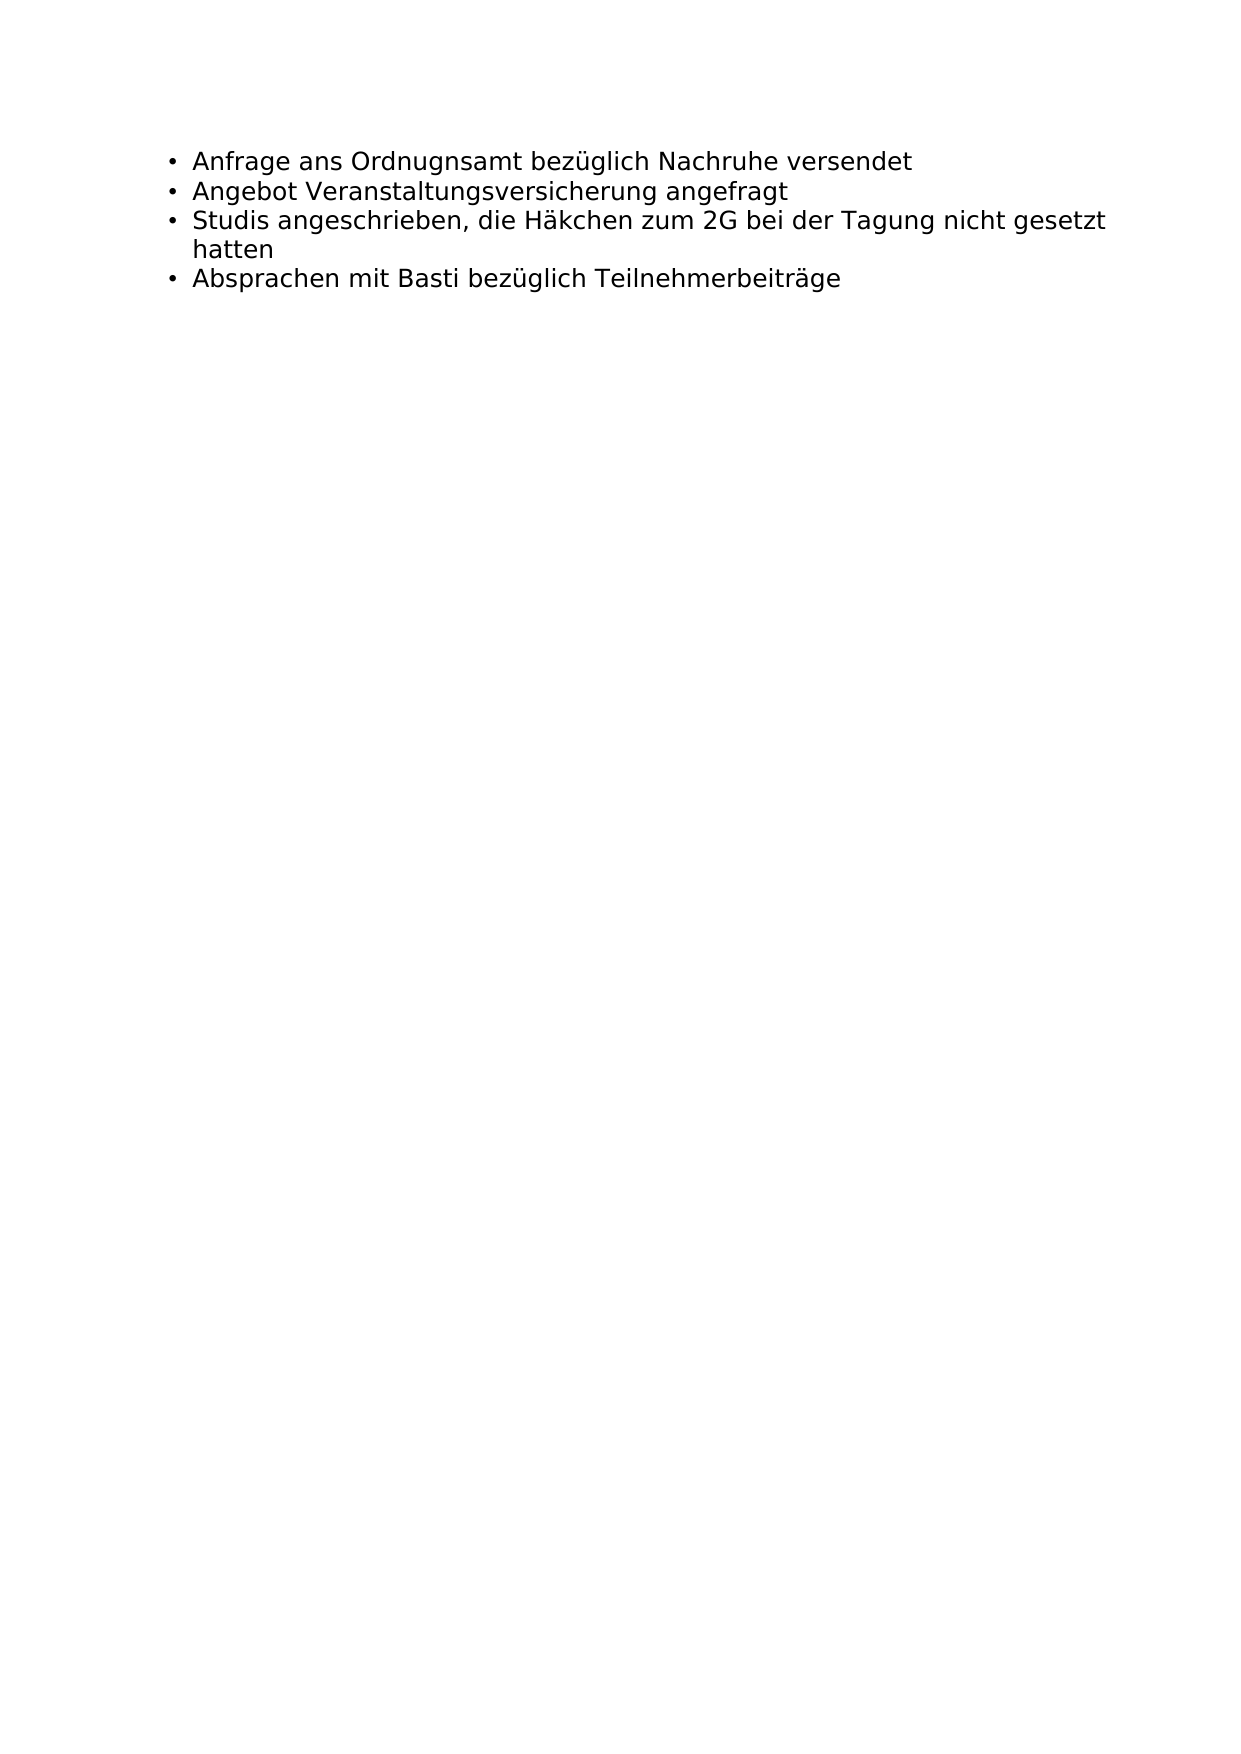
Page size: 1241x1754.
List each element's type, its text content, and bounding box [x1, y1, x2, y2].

list Anfrage ans Ordnugnsamt bezüglich Nachruhe versendet [177, 148, 1122, 177]
list Studis angeschrieben, die Häkchen zum 2G bei der Tagung nicht gesetzt hatten [177, 206, 1122, 264]
list Angebot Veranstaltungsversicherung angefragt [177, 177, 1122, 206]
list Absprachen mit Basti bezüglich Teilnehmerbeiträge [177, 264, 1122, 293]
